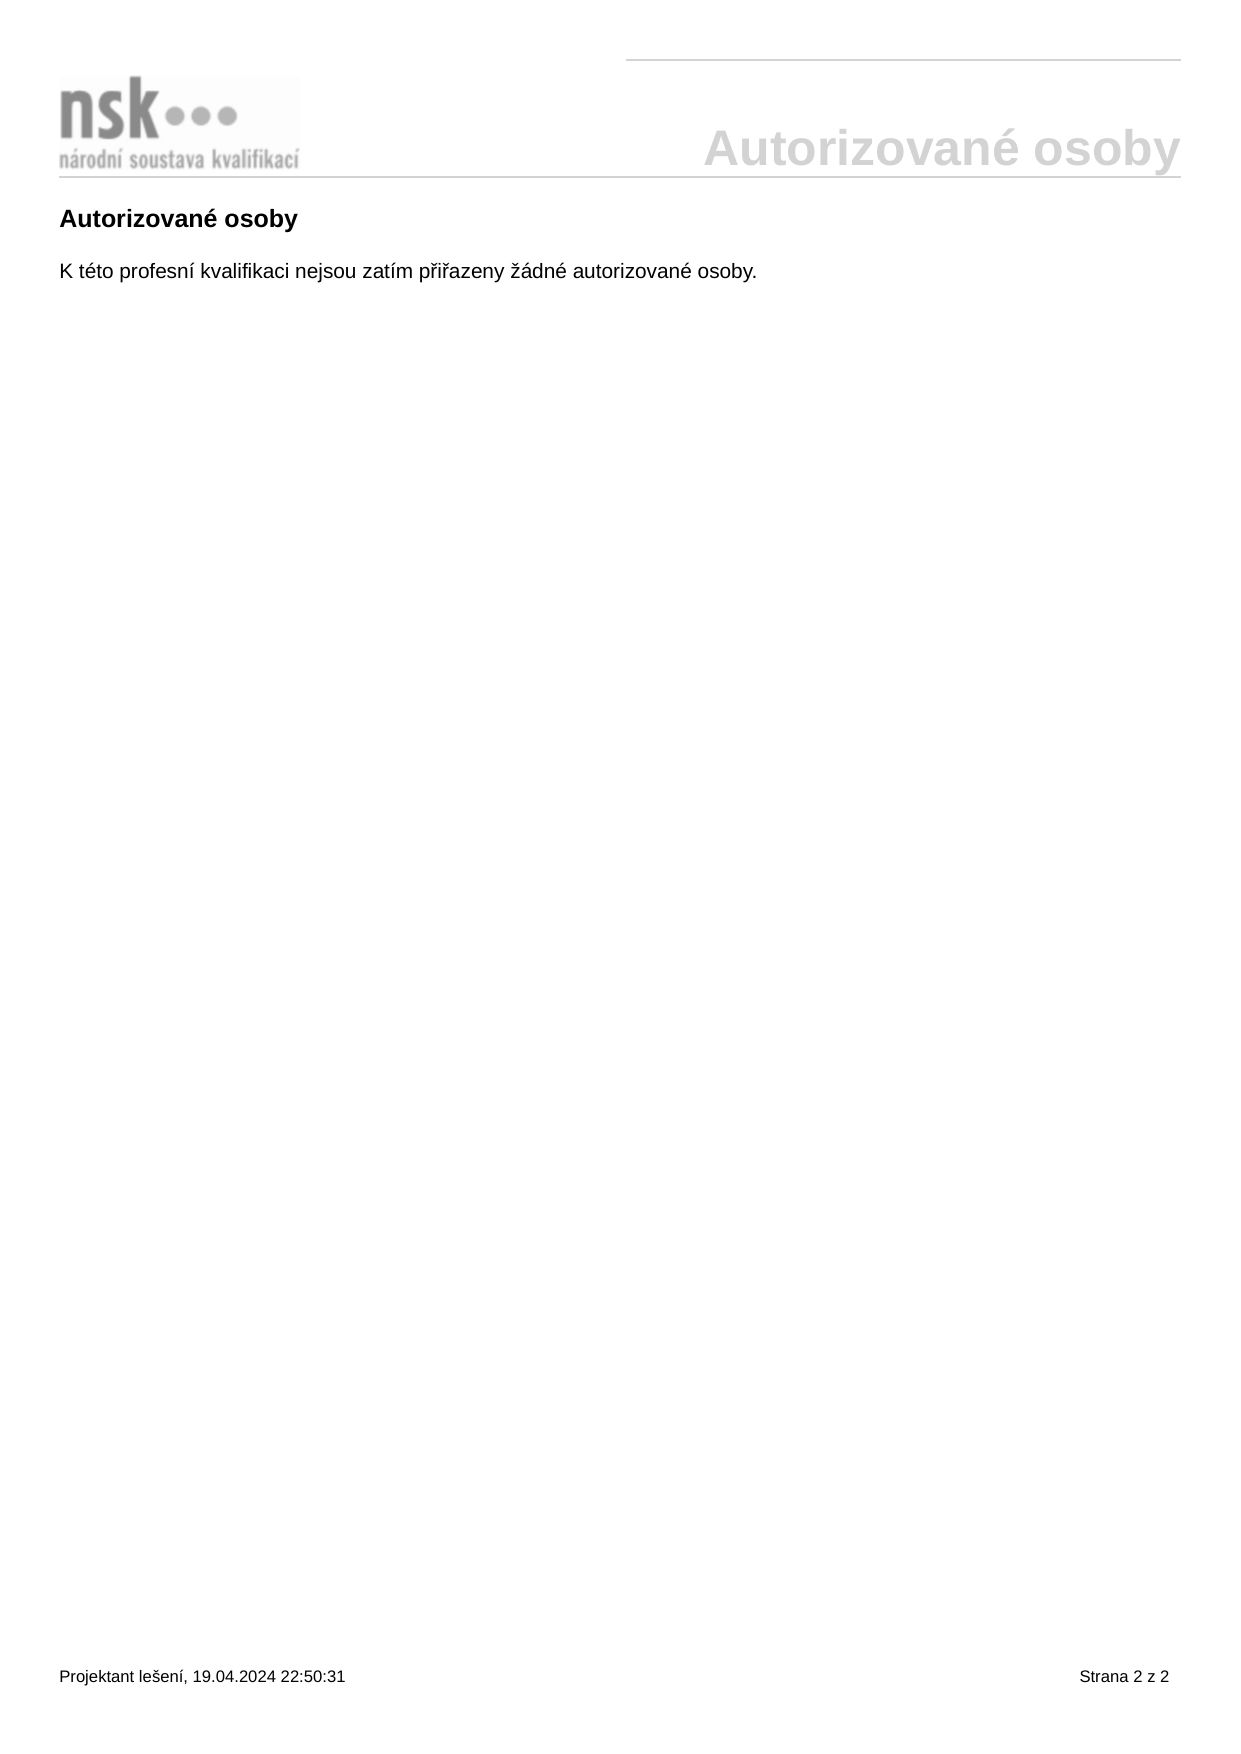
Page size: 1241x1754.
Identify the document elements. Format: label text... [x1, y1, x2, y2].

table_cell [59, 194, 483, 200]
table_cell [484, 583, 620, 883]
table_cell [1169, 883, 1181, 1183]
table_cell [59, 583, 483, 883]
table_cell K této profesní kvalifikaci nejsou zatím přiřazeny žádné autorizované osoby. [59, 259, 1181, 283]
table_cell [626, 1421, 862, 1658]
table_cell [59, 236, 483, 259]
table_cell [620, 1421, 626, 1658]
table_cell [620, 236, 626, 259]
table_cell [626, 283, 862, 583]
table_cell [862, 194, 1169, 200]
table_cell [484, 283, 620, 583]
table_cell [626, 236, 862, 259]
table_cell [1169, 1183, 1181, 1421]
table_cell [1169, 283, 1181, 583]
table_cell [626, 1183, 862, 1421]
table_cell [59, 1421, 483, 1658]
table_cell [1169, 583, 1181, 883]
table_cell Strana 2 z 2 [862, 1658, 1169, 1694]
table_cell [862, 283, 1169, 583]
table_cell [620, 583, 626, 883]
table_cell [626, 883, 862, 1183]
table_cell [59, 1183, 483, 1421]
table_cell Projektant lešení, 19.04.2024 22:50:31 [59, 1658, 862, 1694]
table_cell [862, 236, 1169, 259]
table_cell [1169, 236, 1181, 259]
table_cell [484, 171, 620, 176]
table_cell [1169, 1421, 1181, 1658]
table_cell [862, 1183, 1169, 1421]
table_cell Autorizované osoby [59, 200, 1181, 236]
table_cell [862, 883, 1169, 1183]
table_cell [620, 883, 626, 1183]
table_cell [626, 194, 862, 200]
table_cell [862, 583, 1169, 883]
table_cell [621, 59, 626, 170]
table_cell [862, 1421, 1169, 1658]
table_cell [620, 1183, 626, 1421]
table_cell [1169, 1658, 1181, 1694]
table_cell [484, 194, 620, 200]
table_cell [59, 283, 483, 583]
picture [58, 59, 621, 171]
table_cell [59, 883, 483, 1183]
table_cell [1169, 194, 1181, 200]
table_cell Autorizované osoby [626, 61, 1181, 176]
table_cell [620, 283, 626, 583]
table_cell [59, 171, 483, 176]
table_cell [484, 236, 620, 259]
table_cell [484, 1421, 620, 1658]
table_cell [626, 583, 862, 883]
table_cell [484, 1183, 620, 1421]
table_cell [484, 883, 620, 1183]
table_cell [59, 178, 1181, 194]
